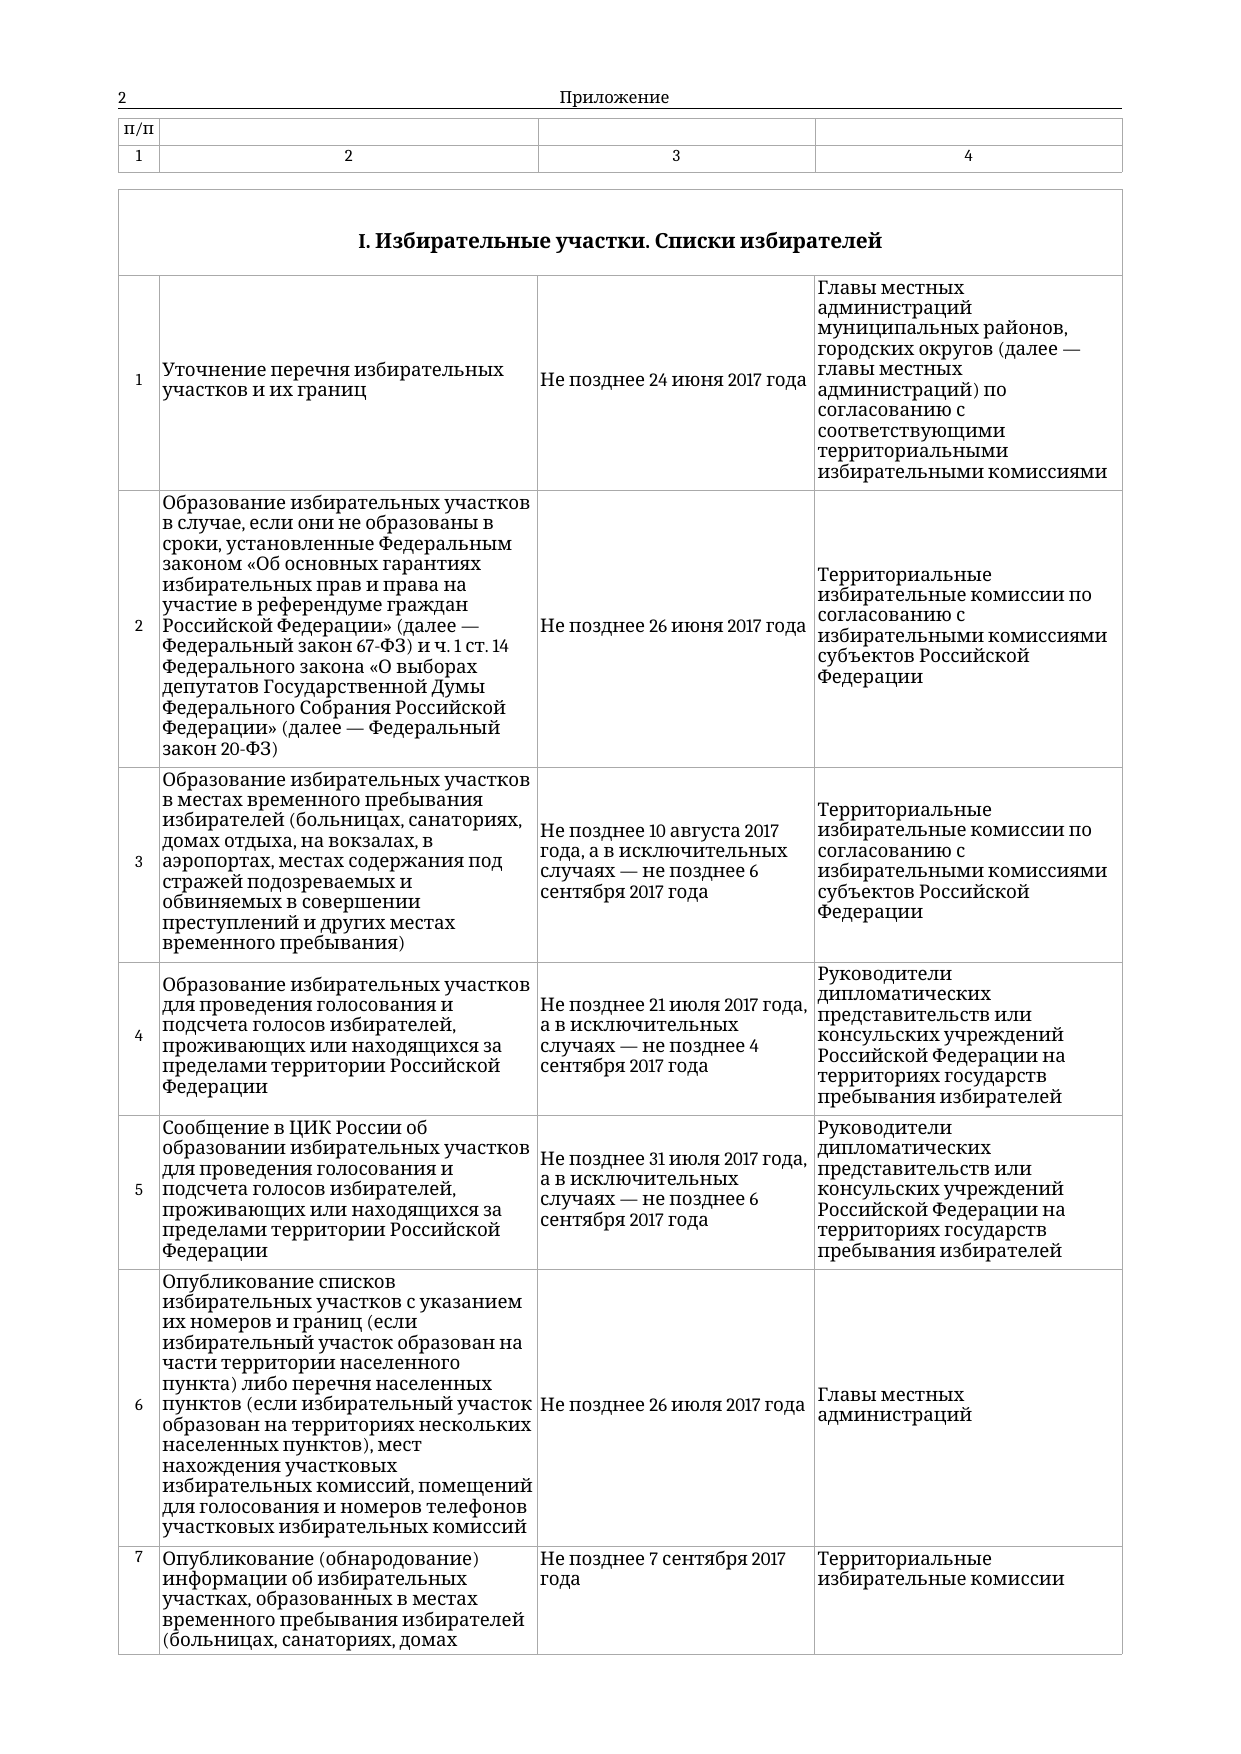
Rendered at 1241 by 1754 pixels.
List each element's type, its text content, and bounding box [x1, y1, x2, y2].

table_cell Не позднее 31 июля 2017 года, а в исключительных случаях — не позднее 6 сентября 2017 года [538, 1116, 814, 1269]
table_header п/п [119, 119, 159, 145]
table_cell Руководители дипломатических представительств или консульских учреждений Российской Федерации на территориях государств пребывания избирателей [815, 963, 1122, 1115]
table_cell Не позднее 24 июня 2017 года [538, 276, 814, 490]
table_cell 3 [539, 146, 815, 172]
table_cell Территориальные избирательные комиссии по согласованию с избирательными комиссиями субъектов Российской Федерации [815, 491, 1122, 767]
table_cell 1 [119, 146, 159, 172]
table_cell Опубликование (обнародование) информации об избирательных участках, образованных в местах временного пребывания избирателей (больницах, санаториях, домах [160, 1547, 537, 1654]
table_header [160, 119, 538, 145]
table_cell Образование избирательных участков в местах временного пребывания избирателей (больницах, санаториях, домах отдыха, на вокзалах, в аэропортах, местах содержания под стражей подозреваемых и обвиняемых в совершении преступлений и других местах временного пребывания) [160, 768, 537, 962]
table_header [539, 119, 815, 145]
table_cell 2 [160, 146, 538, 172]
table_cell 5 [119, 1116, 159, 1269]
table_cell 4 [816, 146, 1122, 172]
table_cell 1 [119, 276, 159, 490]
table_cell Не позднее 7 сентября 2017 года [538, 1547, 814, 1654]
table_cell Образование избирательных участков в случае, если они не образованы в сроки, установленные Федеральным законом «Об основных гарантиях избирательных прав и права на участие в референдуме граждан Российской Федерации» (далее — Федеральный закон 67-ФЗ) и ч. 1 ст. 14 Федерального закона «О выборах депутатов Государственной Думы Федерального Собрания Российской Федерации» (далее — Федеральный закон 20-ФЗ) [160, 491, 537, 767]
table_cell Образование избирательных участков для проведения голосования и подсчета голосов избирателей, проживающих или находящихся за пределами территории Российской Федерации [160, 963, 537, 1115]
table_cell 4 [119, 963, 159, 1115]
table_cell Главы местных администраций муниципальных районов, городских округов (далее — главы местных администраций) по согласованию с соответствующими территориальными избирательными комиссиями [815, 276, 1122, 490]
table_cell Не позднее 26 июня 2017 года [538, 491, 814, 767]
table_cell Не позднее 10 августа 2017 года, а в исключительных случаях — не позднее 6 сентября 2017 года [538, 768, 814, 962]
table_cell 7 [119, 1547, 159, 1654]
table_cell Территориальные избирательные комиссии по согласованию с избирательными комиссиями субъектов Российской Федерации [815, 768, 1122, 962]
table_cell Не позднее 26 июля 2017 года [538, 1270, 814, 1546]
table_cell Главы местных администраций [815, 1270, 1122, 1546]
table_cell Не позднее 21 июля 2017 года, а в исключительных случаях — не позднее 4 сентября 2017 года [538, 963, 814, 1115]
table_cell 2 [119, 491, 159, 767]
table_cell Руководители дипломатических представительств или консульских учреждений Российской Федерации на территориях государств пребывания избирателей [815, 1116, 1122, 1269]
table_cell Сообщение в ЦИК России об образовании избирательных участков для проведения голосования и подсчета голосов избирателей, проживающих или находящихся за пределами территории Российской Федерации [160, 1116, 537, 1269]
table_cell Уточнение перечня избирательных участков и их границ [160, 276, 537, 490]
table_cell Опубликование списков избирательных участков с указанием их номеров и границ (если избирательный участок образован на части территории населенного пункта) либо перечня населенных пунктов (если избирательный участок образован на территориях нескольких населенных пунктов), мест нахождения участковых избирательных комиссий, помещений для голосования и номеров телефонов участковых избирательных комиссий [160, 1270, 537, 1546]
table_cell Территориальные избирательные комиссии [815, 1547, 1122, 1654]
table_header I. Избирательные участки. Списки избирателей [119, 190, 1122, 275]
table_header [816, 119, 1122, 145]
table_cell 3 [119, 768, 159, 962]
table_cell 6 [119, 1270, 159, 1546]
